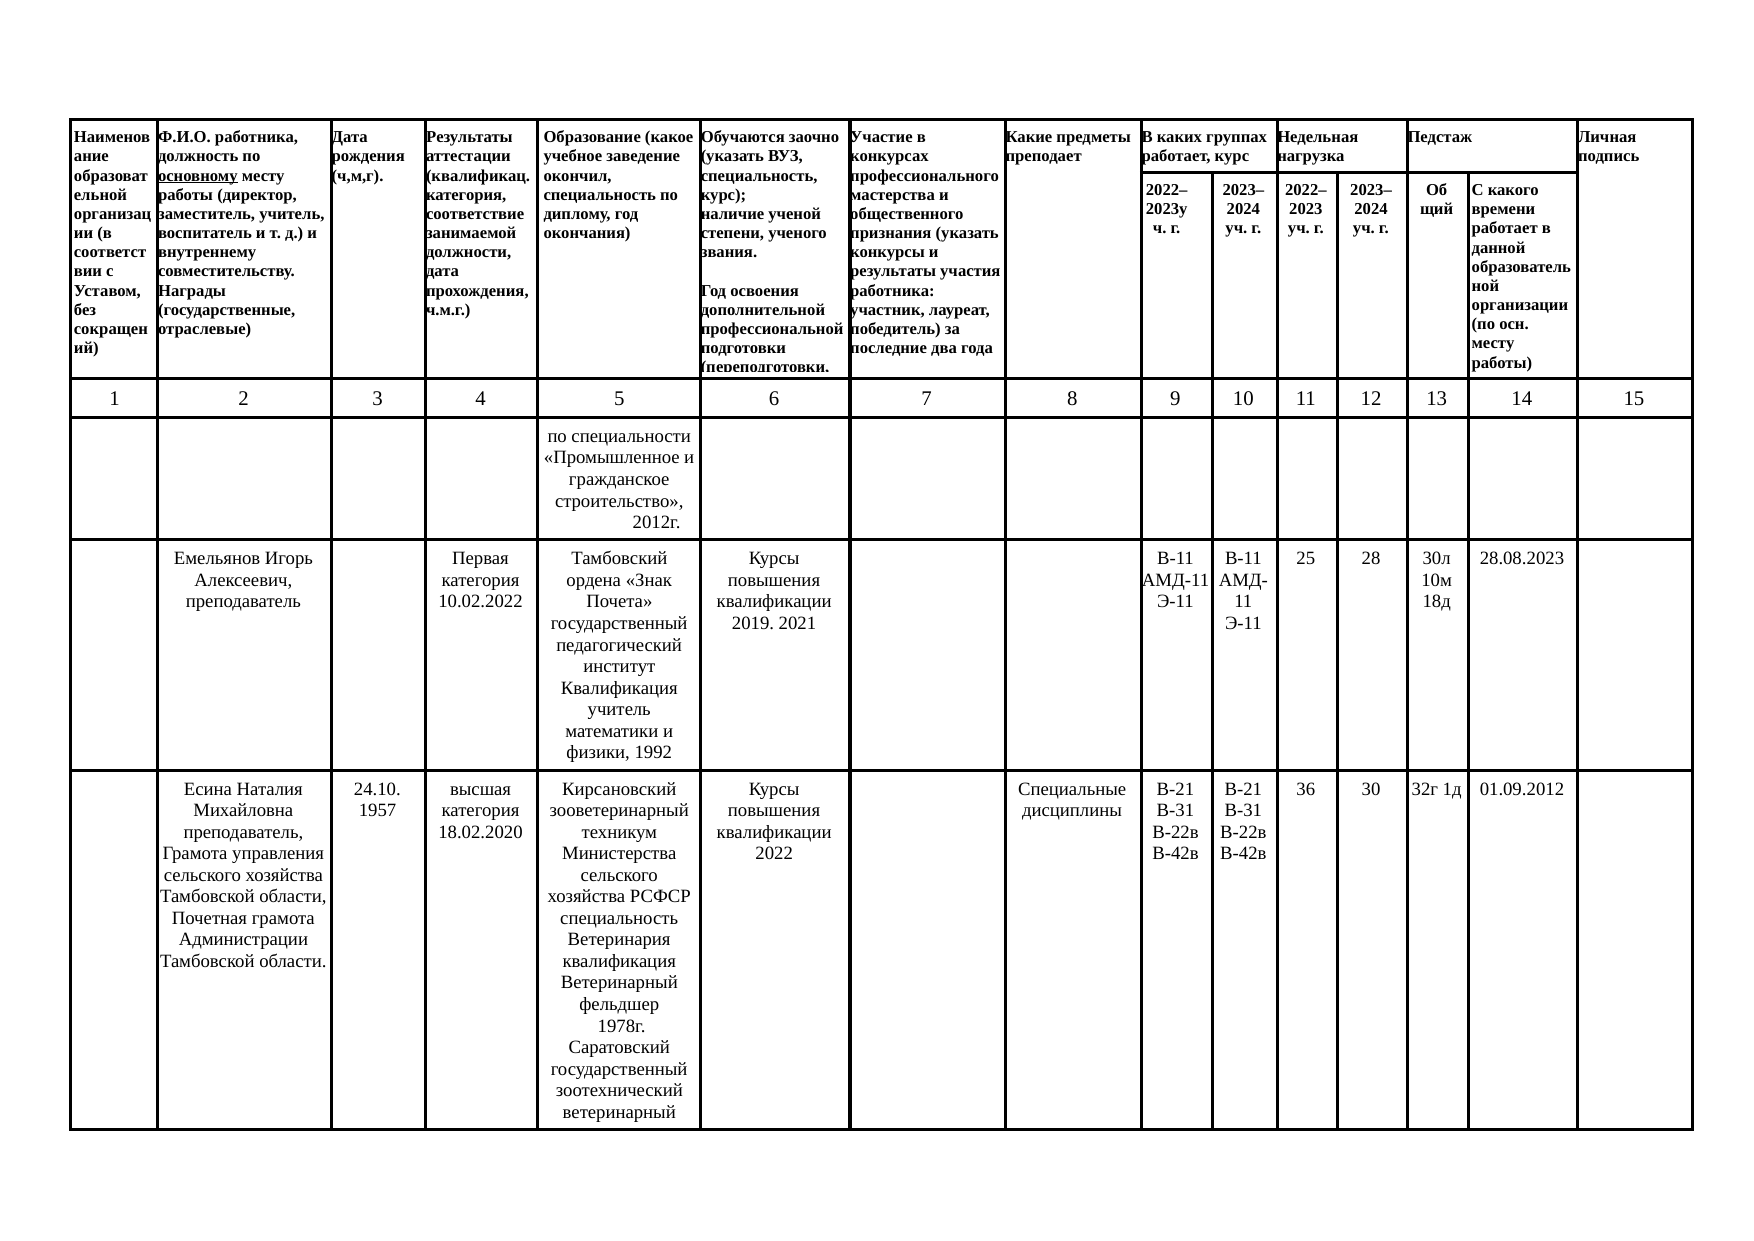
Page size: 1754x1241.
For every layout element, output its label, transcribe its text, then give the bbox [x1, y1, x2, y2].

table_cell 3 [333, 380, 424, 416]
table_header Какие предметы преподает [1007, 121, 1140, 377]
table_cell [1409, 419, 1467, 538]
table_cell [1579, 541, 1691, 768]
table_cell [1007, 419, 1140, 538]
table_cell Емельянов Игорь Алексеевич, преподаватель [159, 541, 330, 768]
table_cell 14 [1470, 380, 1576, 416]
table_cell 28 [1339, 541, 1406, 768]
table_header Образование (какое учебное заведение окончил, специальность по диплому, год окончания) [539, 121, 699, 377]
table_cell 9 [1143, 380, 1211, 416]
table_cell 4 [427, 380, 536, 416]
table_header Результаты аттестации (квалификац. категория, соответствие занимаемой должности, дата прохождения, ч.м.г.) [427, 121, 536, 377]
table_cell Первая категория 10.02.2022 [427, 541, 536, 768]
table_cell Курсы повышения квалификации 2022 [702, 772, 848, 1128]
table_cell Специальные дисциплины [1007, 772, 1140, 1128]
table_cell [1214, 419, 1276, 538]
table_cell 32г 1д [1409, 772, 1467, 1128]
table_header Дата рождения (ч,м,г). [333, 121, 424, 377]
table_cell [1579, 419, 1691, 538]
table_cell Есина Наталия Михайловна преподаватель, Грамота управления сельского хозяйства Тамбовской области, Почетная грамота Администрации Тамбовской области. [159, 772, 330, 1128]
table_cell [72, 419, 156, 538]
table_cell 13 [1409, 380, 1467, 416]
table_cell 8 [1007, 380, 1140, 416]
table_cell [702, 419, 848, 538]
table_cell 12 [1339, 380, 1406, 416]
table_cell высшая категория 18.02.2020 [427, 772, 536, 1128]
table_cell В-11 АМД-11 Э-11 [1143, 541, 1211, 768]
table_cell С какого времени работает в данной образовательной организации (по осн. месту работы) [1470, 174, 1576, 377]
table_cell 36 [1279, 772, 1336, 1128]
table_cell [1470, 419, 1576, 538]
table_cell [427, 419, 536, 538]
table_cell 10 [1214, 380, 1276, 416]
table_cell 2 [159, 380, 330, 416]
table_cell 15 [1579, 380, 1691, 416]
table_cell 2022– 2023 уч. г. [1279, 174, 1336, 377]
table_cell 30л 10м 18д [1409, 541, 1467, 768]
table_cell 24.10. 1957 [333, 772, 424, 1128]
table_cell [1339, 419, 1406, 538]
table_header В каких группах работает, курс [1143, 121, 1276, 171]
table_cell 25 [1279, 541, 1336, 768]
table_cell 2022– 2023уч. г. [1143, 174, 1211, 377]
table_cell Курсы повышения квалификации 2019. 2021 [702, 541, 848, 768]
table_cell 01.09.2012 [1470, 772, 1576, 1128]
table_cell 2023– 2024 уч. г. [1214, 174, 1276, 377]
table_cell Тамбовский ордена «Знак Почета» государственный педагогический институт Квалификация учитель математики и физики, 1992 [539, 541, 699, 768]
table_cell 1 [72, 380, 156, 416]
table_header Обучаются заочно (указать ВУЗ, специальность, курс); наличие ученой степени, ученого звания. Год освоения дополнительной профессиональной подготовки (переподготовки, повышения квалификации) [702, 121, 848, 377]
table_cell [333, 541, 424, 768]
table_cell [1007, 541, 1140, 768]
table_cell В-11 АМД-11 Э-11 [1214, 541, 1276, 768]
table_cell 7 [852, 380, 1004, 416]
table_header Ф.И.О. работника, должность по основному месту работы (директор, заместитель, учитель, воспитатель и т. д.) и внутреннему совместительству. Награды (государственные, отраслевые) [159, 121, 330, 377]
table_cell [333, 419, 424, 538]
table_header Личная подпись [1579, 121, 1691, 377]
table_cell [1143, 419, 1211, 538]
table_cell [852, 419, 1004, 538]
table_cell [852, 541, 1004, 768]
table_cell Общий [1409, 174, 1467, 377]
table_cell [159, 419, 330, 538]
table_cell 2023– 2024 уч. г. [1339, 174, 1406, 377]
table_cell В-21 В-31 В-22в В-42в [1143, 772, 1211, 1128]
table_cell [852, 772, 1004, 1128]
table_cell [1579, 772, 1691, 1128]
table_cell [72, 772, 156, 1128]
table_cell 6 [702, 380, 848, 416]
table_cell 30 [1339, 772, 1406, 1128]
table_header Педстаж [1409, 121, 1576, 171]
table_cell 11 [1279, 380, 1336, 416]
table_cell Кирсановский зооветеринарный техникум Министерства сельского хозяйства РСФСР специальность Ветеринария квалификация Ветеринарный фельдшер 1978г. Саратовский государственный зоотехнический ветеринарный [539, 772, 699, 1128]
table_cell по специальности «Промышленное и гражданское строительство», 2012г. [539, 419, 699, 538]
table_cell 5 [539, 380, 699, 416]
table_cell [1279, 419, 1336, 538]
table_header Участие в конкурсах профессионального мастерства и общественного признания (указать конкурсы и результаты участия работника: участник, лауреат, победитель) за последние два года [852, 121, 1004, 377]
table_cell 28.08.2023 [1470, 541, 1576, 768]
table_header Недельная нагрузка [1279, 121, 1406, 171]
table_cell В-21 В-31 В-22в В-42в [1214, 772, 1276, 1128]
table_header Наименование образовательной организации (в соответствии с Уставом, без сокращений) [72, 121, 156, 377]
table_cell [72, 541, 156, 768]
